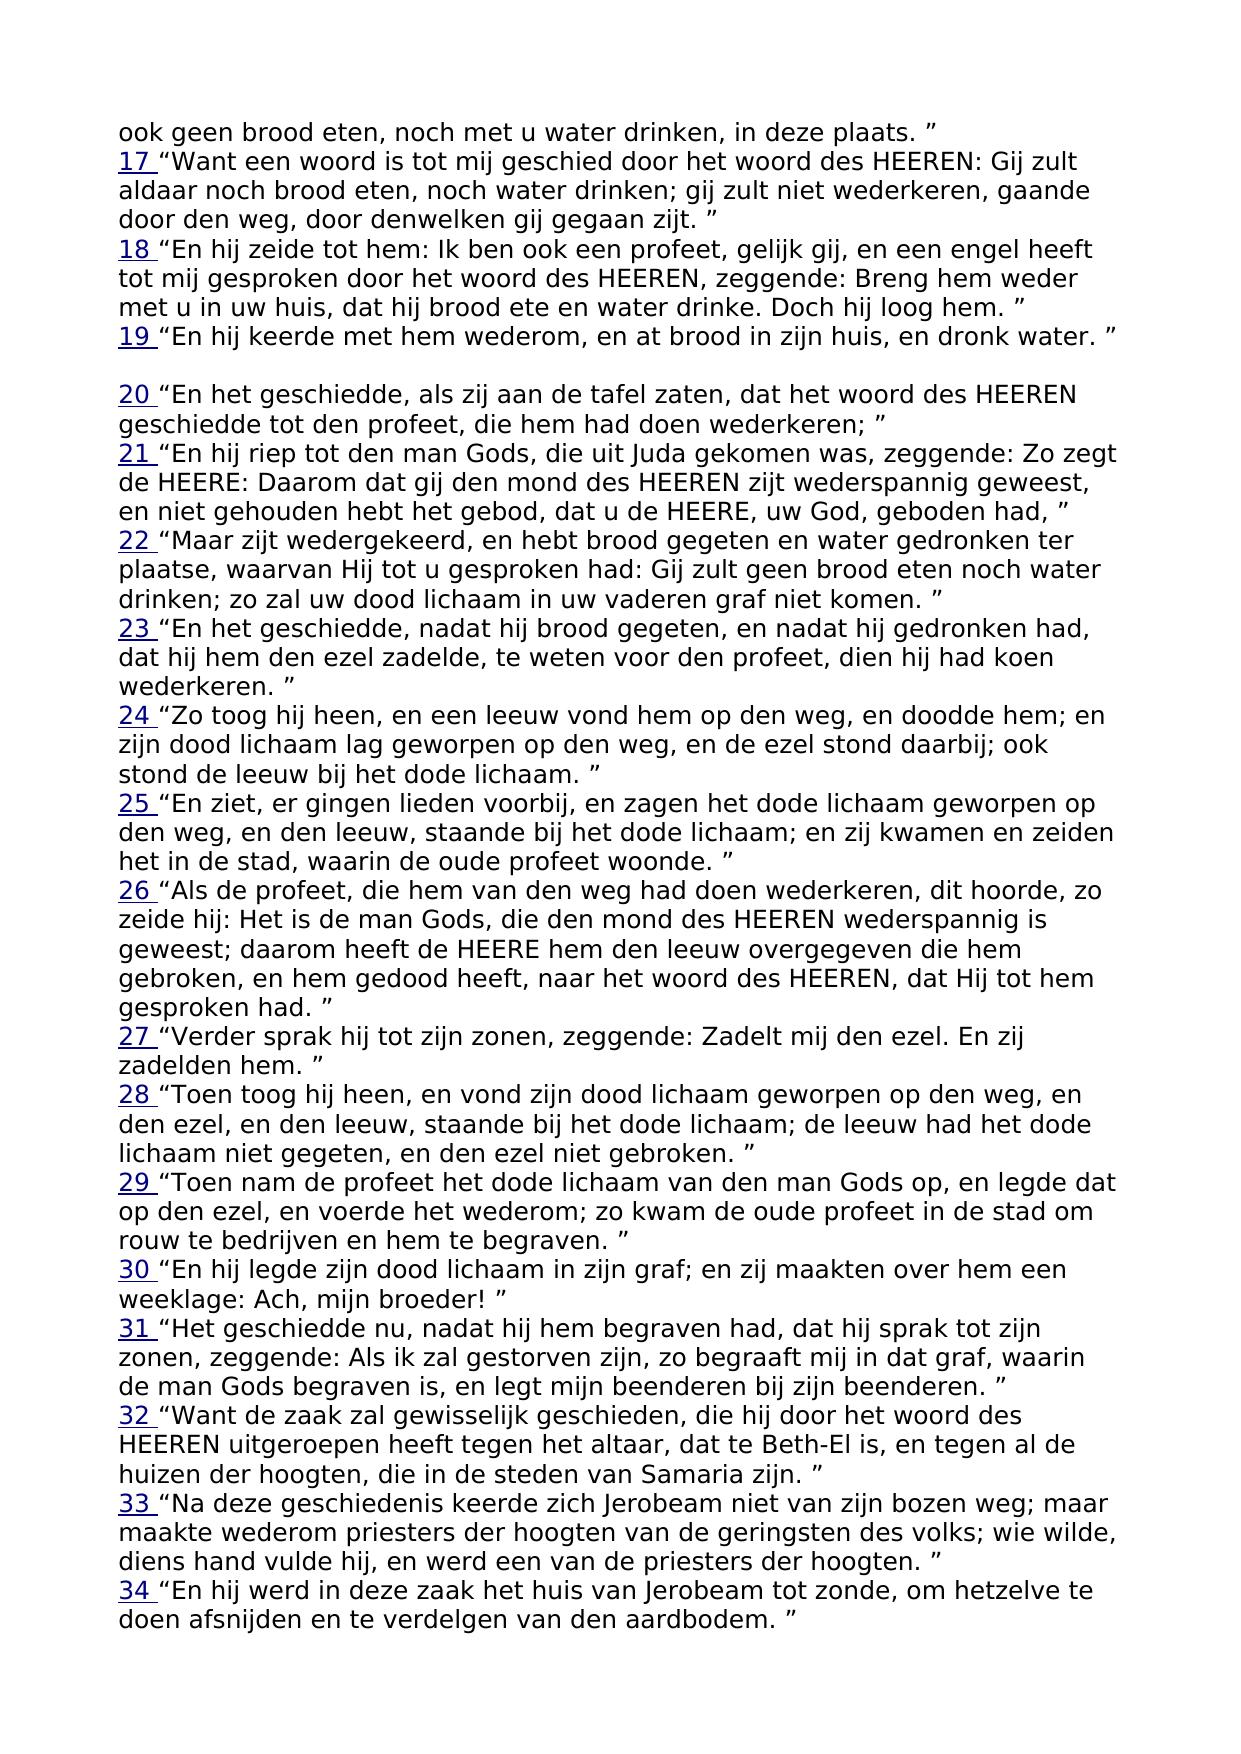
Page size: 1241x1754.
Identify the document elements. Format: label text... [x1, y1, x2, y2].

text ook geen brood eten, noch met u water drinken, in deze plaats. ” 17 “Want een woord is tot mij geschied door het woord des HEEREN: Gij zult aldaar noch brood eten, noch water drinken; gij zult niet wederkeren, gaande door den weg, door denwelken gij gegaan zijt. ” 18 “En hij zeide tot hem: Ik ben ook een profeet, gelijk gij, en een engel heeft tot mij gesproken door het woord des HEEREN, zeggende: Breng hem weder met u in uw huis, dat hij brood ete en water drinke. Doch hij loog hem. ” 19 “En hij keerde met hem wederom, en at brood in zijn huis, en dronk water. ” 20 “En het geschiedde, als zij aan de tafel zaten, dat het woord des HEEREN geschiedde tot den profeet, die hem had doen wederkeren; ” 21 “En hij riep tot den man Gods, die uit Juda gekomen was, zeggende: Zo zegt de HEERE: Daarom dat gij den mond des HEEREN zijt wederspannig geweest, en niet gehouden hebt het gebod, dat u de HEERE, uw God, geboden had, ” 22 “Maar zijt wedergekeerd, en hebt brood gegeten en water gedronken ter plaatse, waarvan Hij tot u gesproken had: Gij zult geen brood eten noch water drinken; zo zal uw dood lichaam in uw vaderen graf niet komen. ” 23 “En het geschiedde, nadat hij brood gegeten, en nadat hij gedronken had, dat hij hem den ezel zadelde, te weten voor den profeet, dien hij had koen wederkeren. ” 24 “Zo toog hij heen, en een leeuw vond hem op den weg, en doodde hem; en zijn dood lichaam lag geworpen op den weg, en de ezel stond daarbij; ook stond de leeuw bij het dode lichaam. ” 25 “En ziet, er gingen lieden voorbij, en zagen het dode lichaam geworpen op den weg, en den leeuw, staande bij het dode lichaam; en zij kwamen en zeiden het in de stad, waarin de oude profeet woonde. ” 26 “Als de profeet, die hem van den weg had doen wederkeren, dit hoorde, zo zeide hij: Het is de man Gods, die den mond des HEEREN wederspannig is geweest; daarom heeft de HEERE hem den leeuw overgegeven die hem gebroken, en hem gedood heeft, naar het woord des HEEREN, dat Hij tot hem gesproken had. ” 27 “Verder sprak hij tot zijn zonen, zeggende: Zadelt mij den ezel. En zij zadelden hem. ” 28 “Toen toog hij heen, en vond zijn dood lichaam geworpen op den weg, en den ezel, en den leeuw, staande bij het dode lichaam; de leeuw had het dode lichaam niet gegeten, en den ezel niet gebroken. ” 29 “Toen nam de profeet het dode lichaam van den man Gods op, en legde dat op den ezel, en voerde het wederom; zo kwam de oude profeet in de stad om rouw te bedrijven en hem te begraven. ” 30 “En hij legde zijn dood lichaam in zijn graf; en zij maakten over hem een weeklage: Ach, mijn broeder! ” 31 “Het geschiedde nu, nadat hij hem begraven had, dat hij sprak tot zijn zonen, zeggende: Als ik zal gestorven zijn, zo begraaft mij in dat graf, waarin de man Gods begraven is, en legt mijn beenderen bij zijn beenderen. ” 32 “Want de zaak zal gewisselijk geschieden, die hij door het woord des HEEREN uitgeroepen heeft tegen het altaar, dat te Beth-El is, en tegen al de huizen der hoogten, die in de steden van Samaria zijn. ” 33 “Na deze geschiedenis keerde zich Jerobeam niet van zijn bozen weg; maar maakte wederom priesters der hoogten van de geringsten des volks; wie wilde, diens hand vulde hij, en werd een van de priesters der hoogten. ” 34 “En hij werd in deze zaak het huis van Jerobeam tot zonde, om hetzelve te doen afsnijden en te verdelgen van den aardbodem. ” [118, 118, 1122, 1635]
